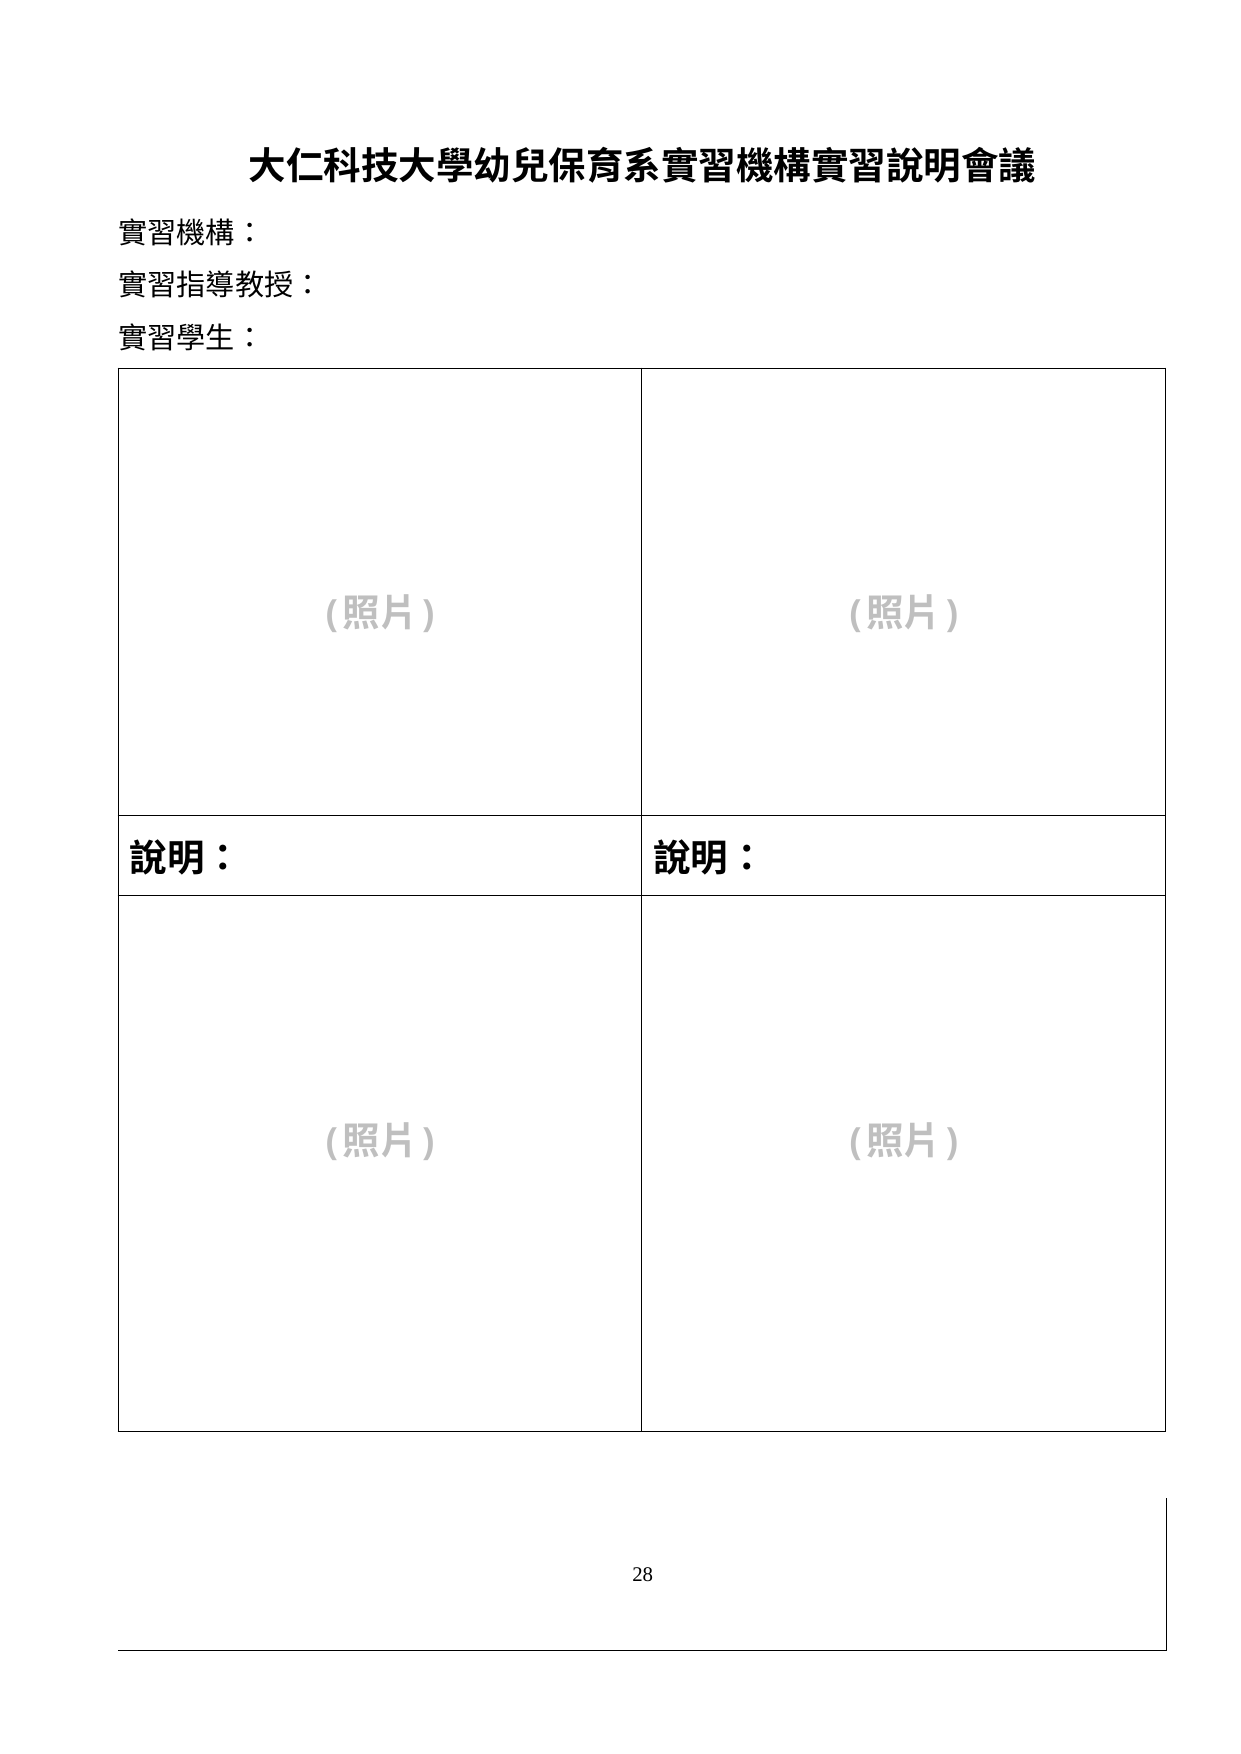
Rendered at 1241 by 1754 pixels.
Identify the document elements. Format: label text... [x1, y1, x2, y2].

table_header (照片) [119, 369, 641, 815]
subtitle 大仁科技大學幼兒保育系實習機構實習說明會議 [118, 136, 1167, 190]
table_cell 說明： [642, 816, 1165, 895]
text 實習指導教授： [118, 262, 1167, 304]
table_cell (照片) [119, 896, 641, 1431]
text 實習機構： [118, 209, 1167, 251]
table_header (照片) [642, 369, 1165, 815]
table_cell 說明： [119, 816, 641, 895]
text 實習學生： [118, 315, 1167, 357]
table_cell (照片) [642, 896, 1165, 1431]
